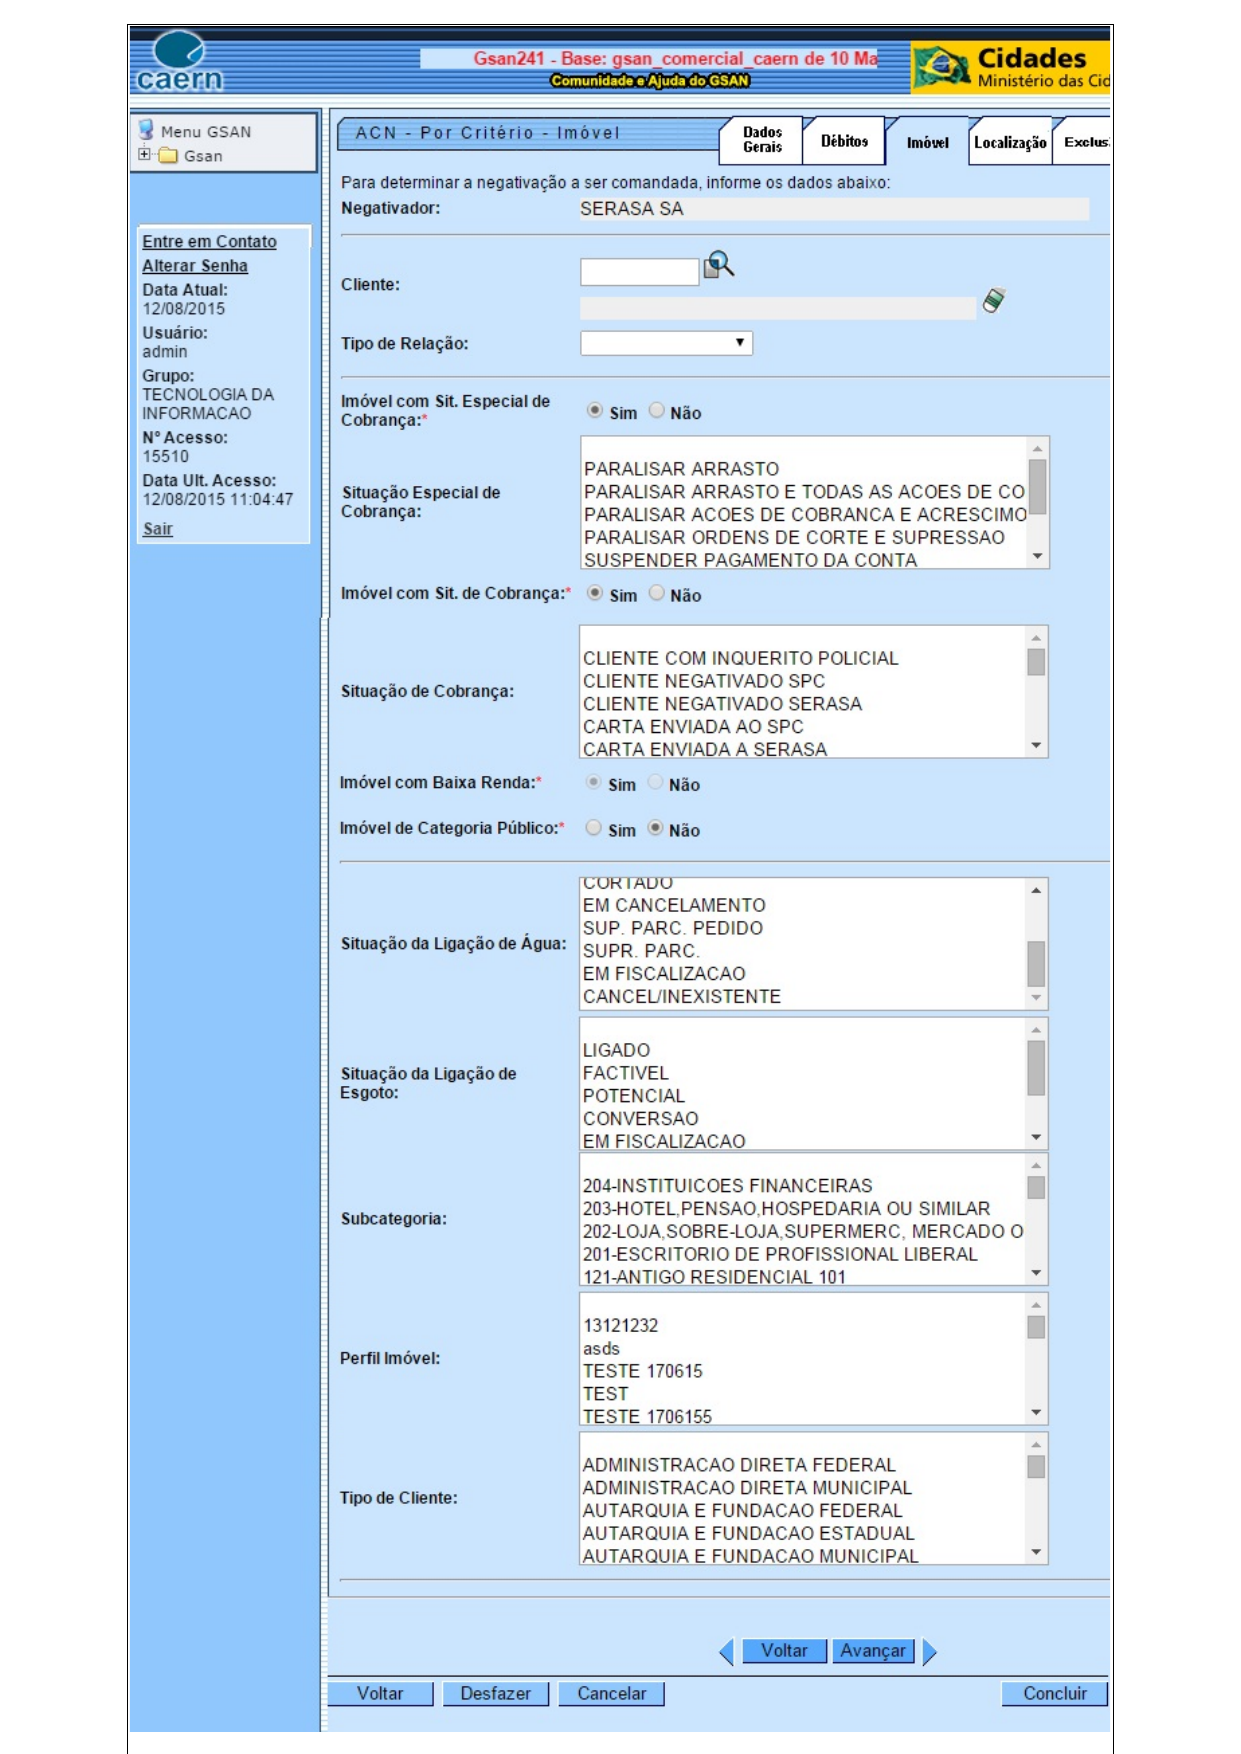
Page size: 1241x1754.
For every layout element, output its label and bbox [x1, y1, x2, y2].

picture [129, 26, 1111, 1732]
table_header [128, 25, 1113, 1754]
